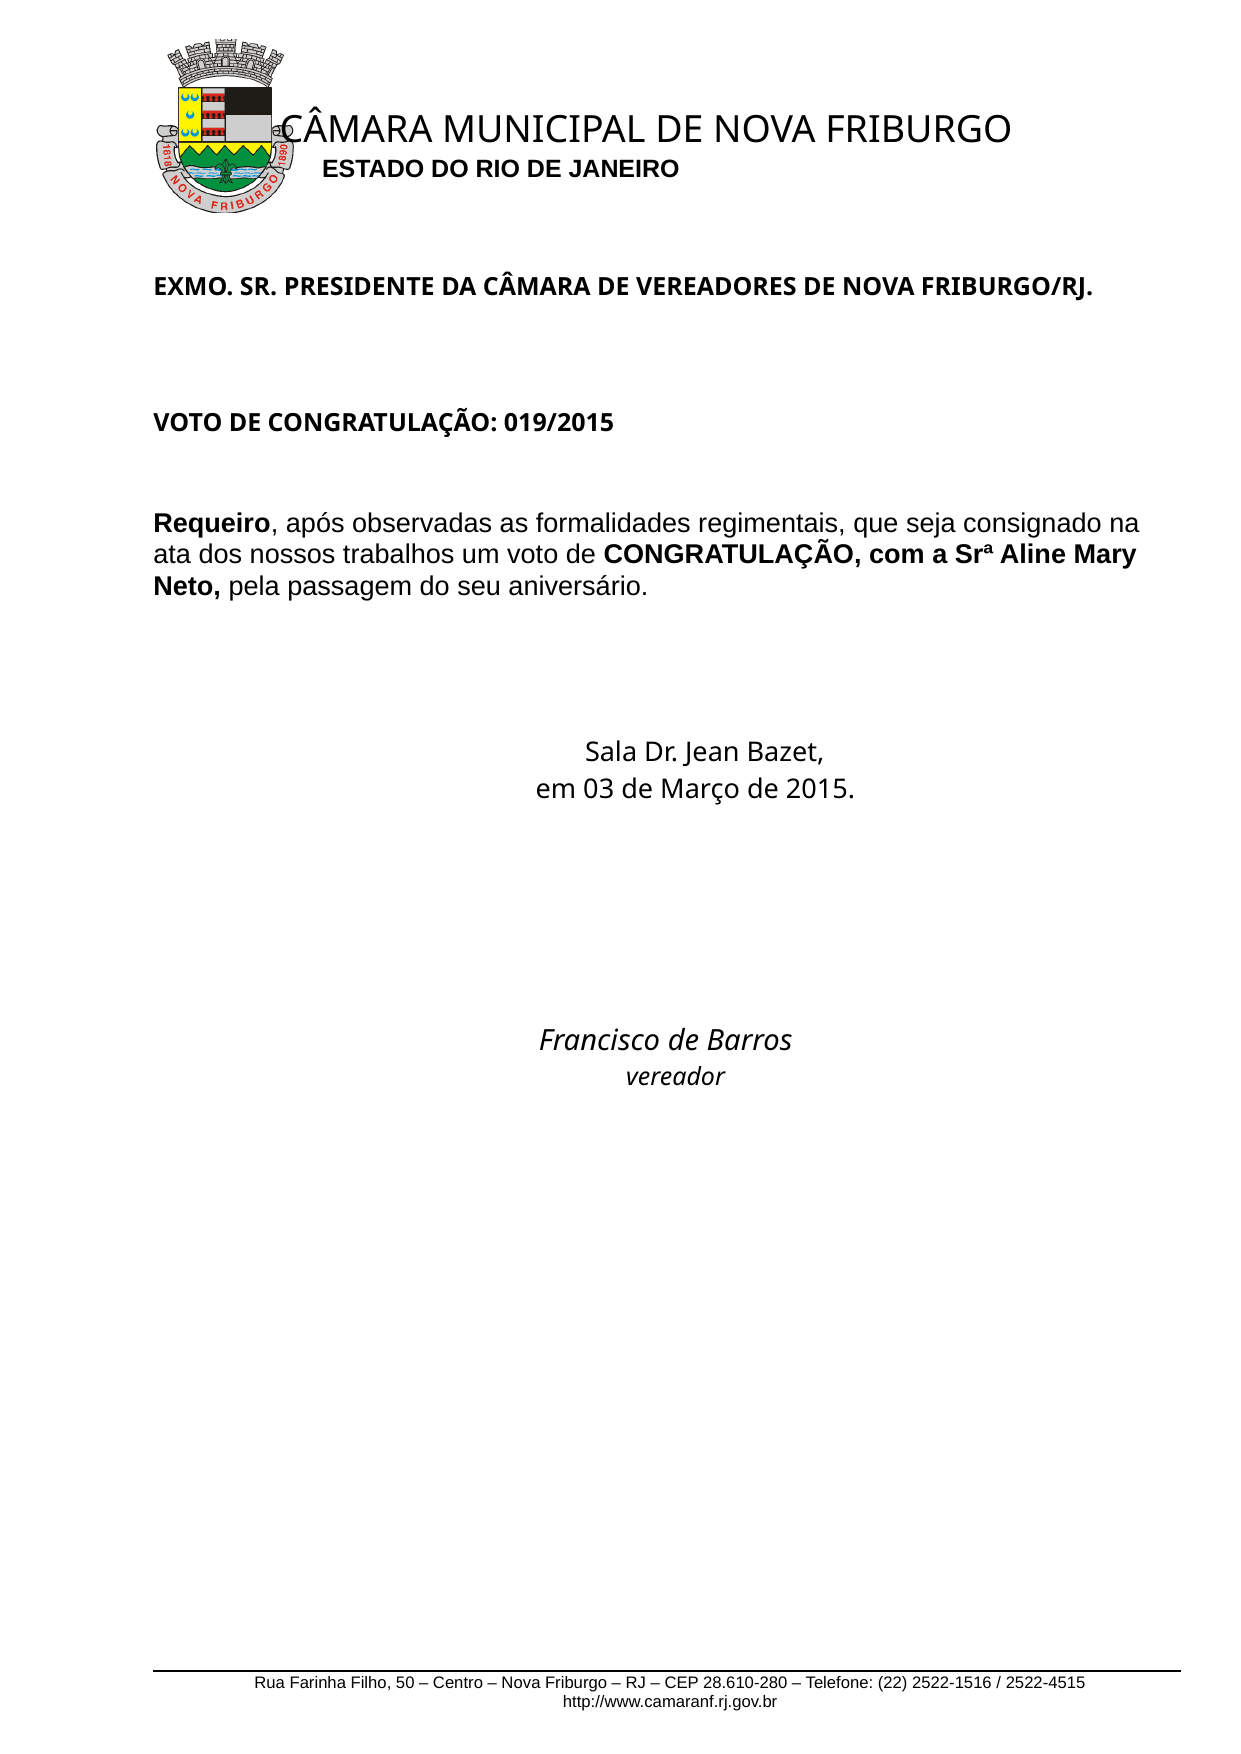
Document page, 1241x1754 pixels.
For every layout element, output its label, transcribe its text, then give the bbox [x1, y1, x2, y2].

text EXMO. SR. PRESIDENTE DA CÂMARA DE VEREADORES DE NOVA FRIBURGO/RJ. [153, 269, 1181, 303]
list Sala Dr. Jean Bazet, [191, 732, 1181, 769]
text Requeiro, após observadas as formalidades regimentais, que seja consignado na ata dos nossos trabalhos um voto de CONGRATULAÇÃO, com a Srª Aline Mary Neto, pela passagem do seu aniversário. [153, 507, 1181, 601]
text Francisco de Barros [153, 1019, 1181, 1059]
text VOTO DE CONGRATULAÇÃO: 019/2015 [153, 405, 1181, 439]
text vereador [153, 1059, 1181, 1093]
text em 03 de Março de 2015. [153, 769, 1181, 806]
